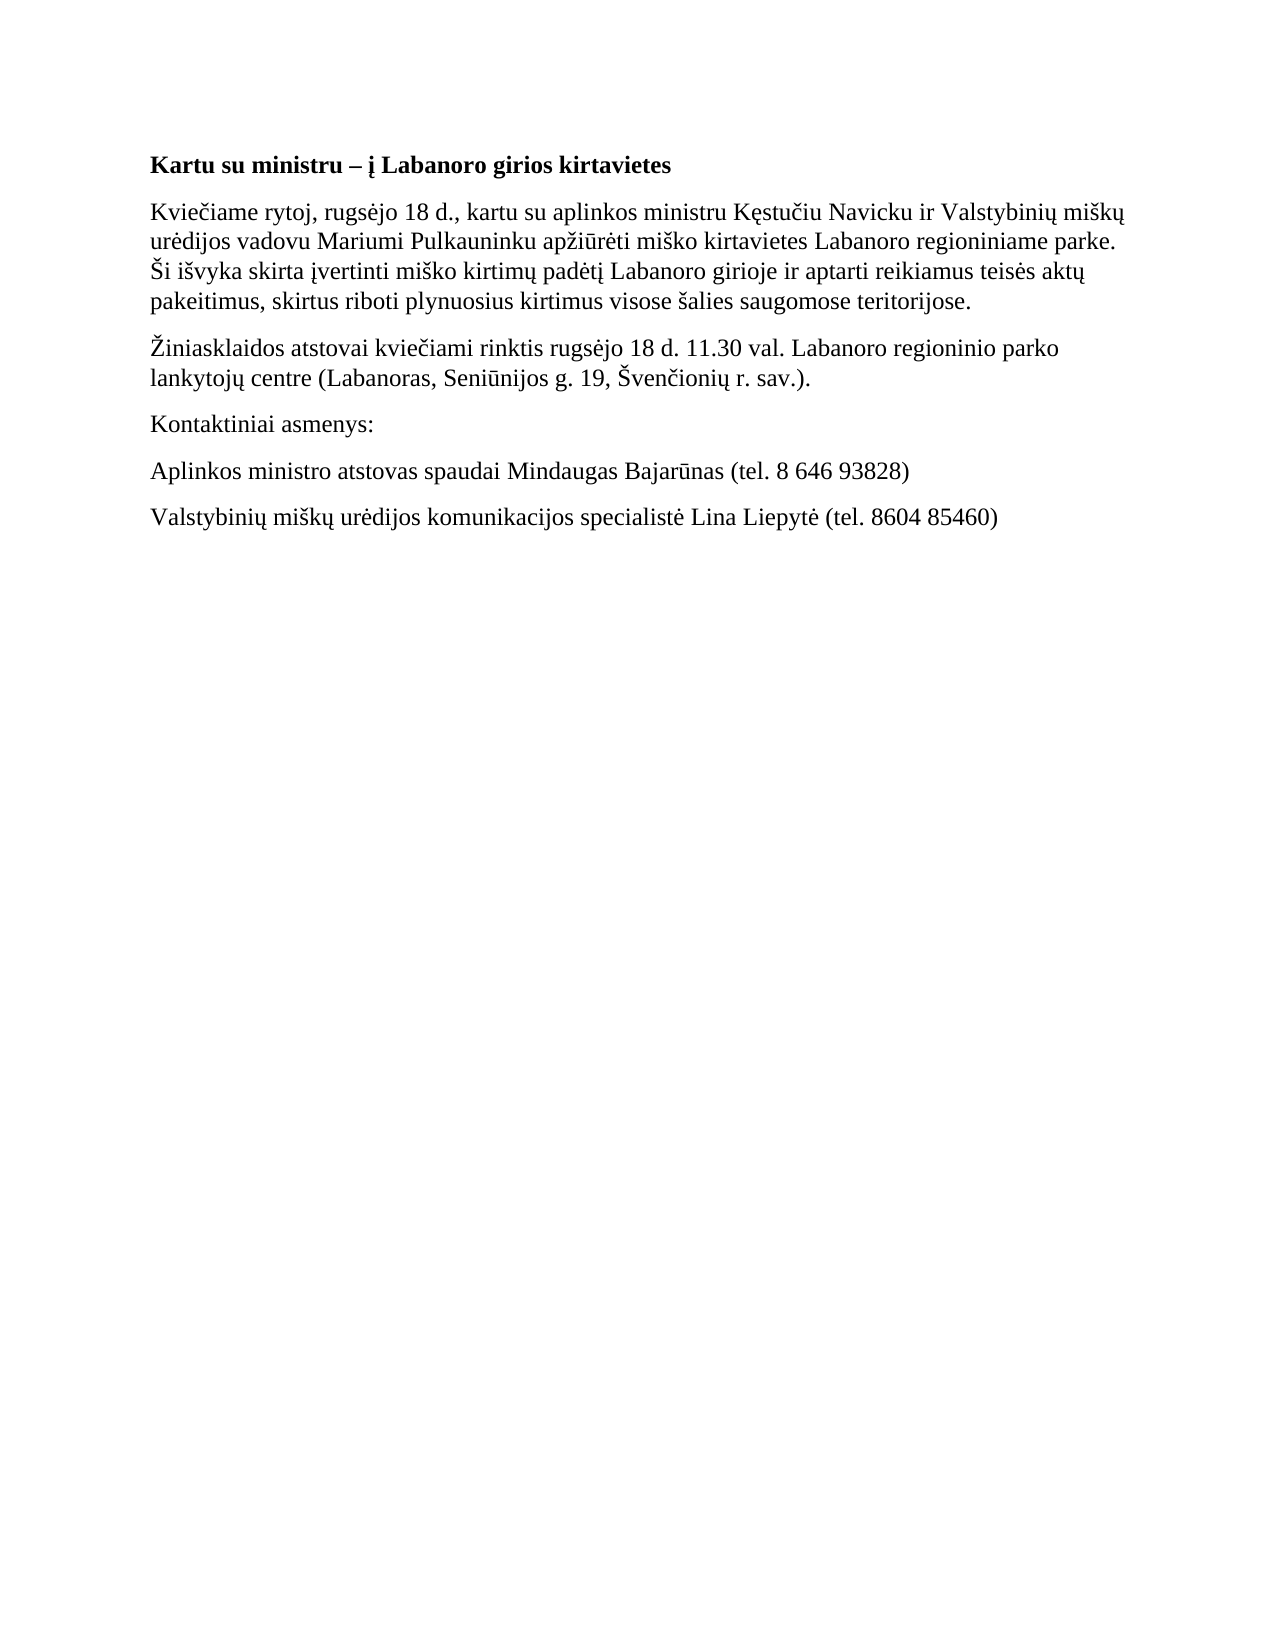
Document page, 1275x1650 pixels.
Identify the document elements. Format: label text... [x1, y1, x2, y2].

text Kartu su ministru – į Labanoro girios kirtavietes [150, 150, 1125, 179]
text Kontaktiniai asmenys: [150, 409, 1125, 438]
text Valstybinių miškų urėdijos komunikacijos specialistė Lina Liepytė (tel. 8604 85460) [150, 502, 1125, 531]
text Žiniasklaidos atstovai kviečiami rinktis rugsėjo 18 d. 11.30 val. Labanoro regioninio parko lankytojų centre (Labanoras, Seniūnijos g. 19, Švenčionių r. sav.). [150, 333, 1125, 391]
text Kviečiame rytoj, rugsėjo 18 d., kartu su aplinkos ministru Kęstučiu Navicku ir Valstybinių miškų urėdijos vadovu Mariumi Pulkauninku apžiūrėti miško kirtavietes Labanoro regioniniame parke. Ši išvyka skirta įvertinti miško kirtimų padėtį Labanoro girioje ir aptarti reikiamus teisės aktų pakeitimus, skirtus riboti plynuosius kirtimus visose šalies saugomose teritorijose. [150, 197, 1125, 315]
text Aplinkos ministro atstovas spaudai Mindaugas Bajarūnas (tel. 8 646 93828) [150, 456, 1125, 484]
